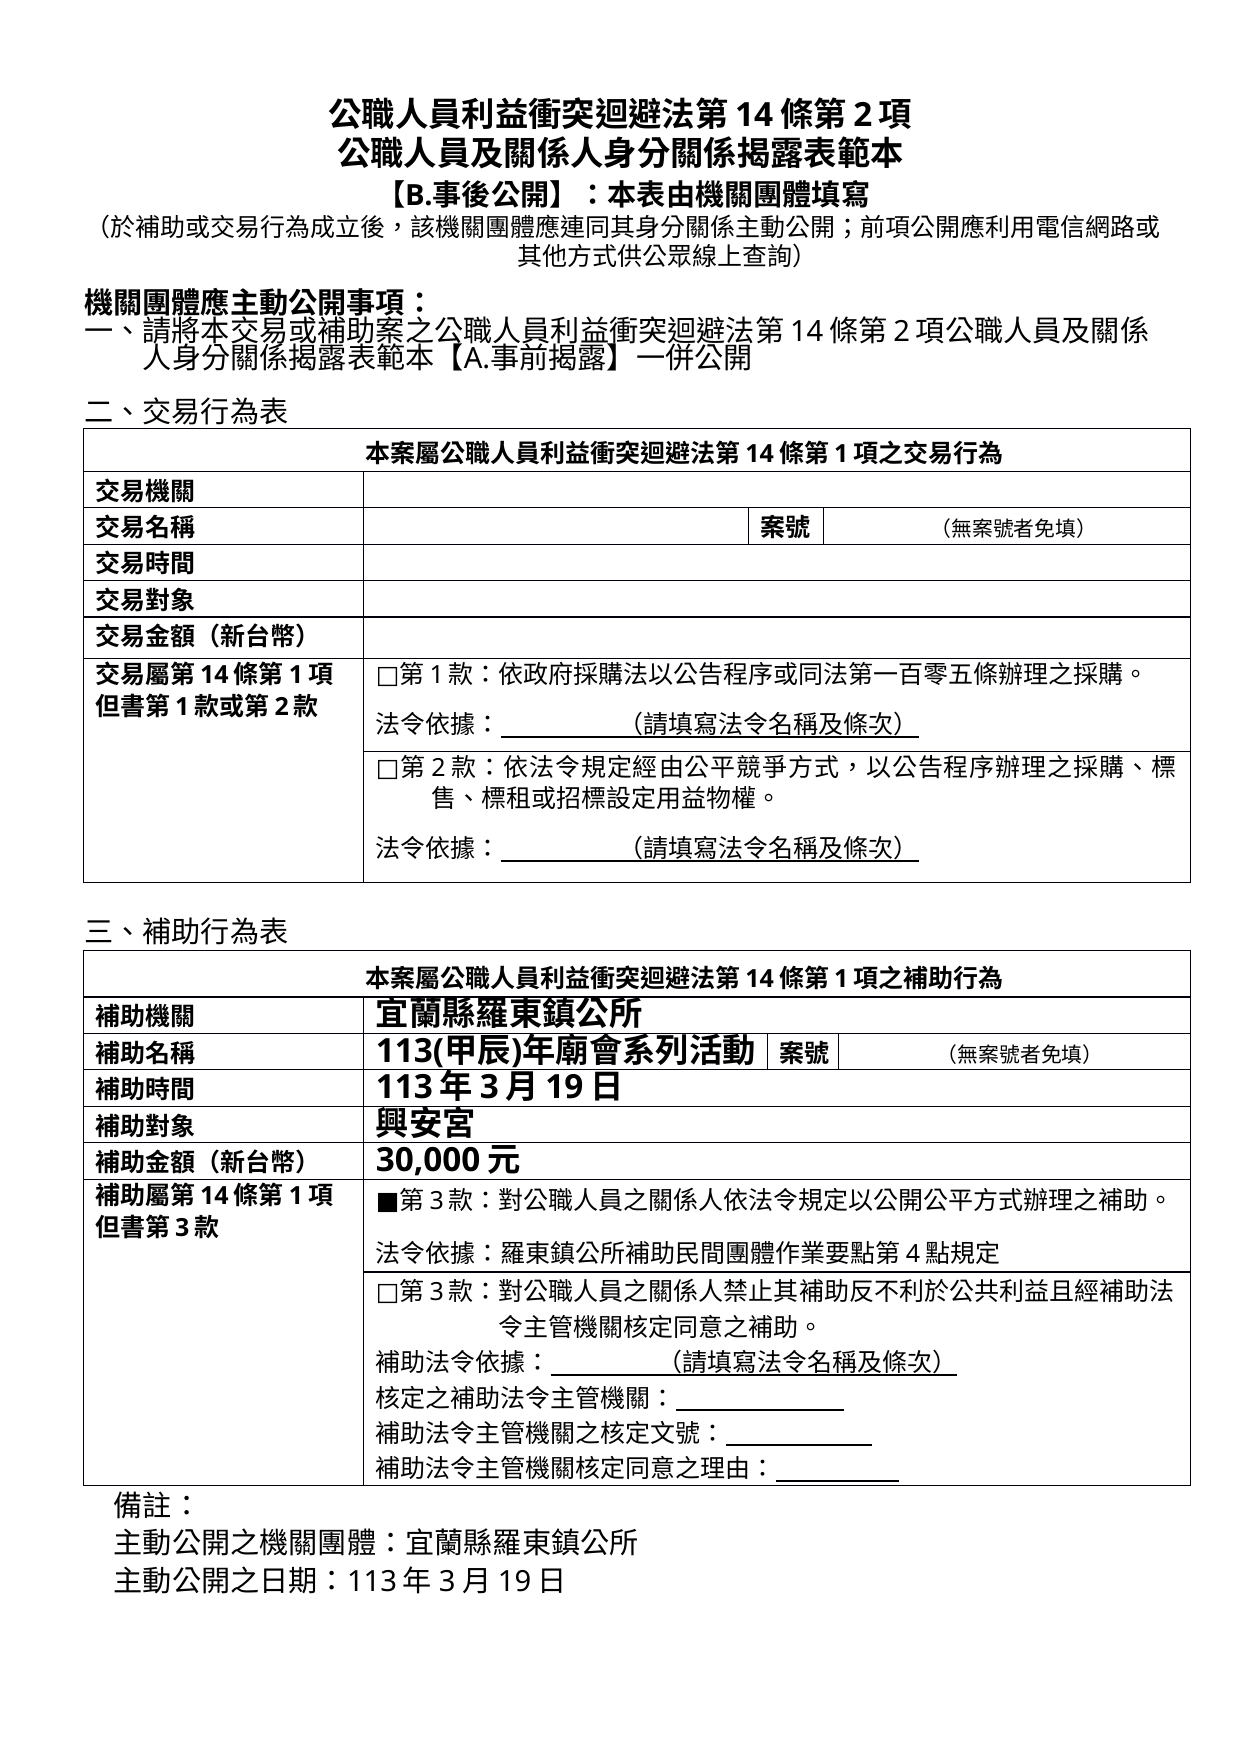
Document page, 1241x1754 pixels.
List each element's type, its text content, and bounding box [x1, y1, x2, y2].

table_cell 交易屬第14條第1項但書第1款或第2款 [84, 659, 363, 882]
text 備註： [113, 1486, 1147, 1523]
table_cell 交易名稱 [84, 508, 363, 543]
table_cell 交易對象 [84, 581, 363, 616]
table_cell 交易時間 [84, 545, 363, 580]
table_cell 30,000元 [364, 1143, 1190, 1179]
text 三、補助行為表 [84, 916, 1147, 949]
table_cell 113(甲辰)年廟會系列活動 [364, 1034, 767, 1069]
table_cell （無案號者免填） [824, 508, 1190, 543]
table_cell 興安宮 [364, 1107, 1190, 1142]
table_cell 宜蘭縣羅東鎮公所 [364, 998, 1190, 1033]
text 一、請將本交易或補助案之公職人員利益衝突迴避法第14條第2項公職人員及關係人身分關係揭露表範本【A.事前揭露】一併公開 [84, 319, 1162, 374]
table_cell 補助名稱 [84, 1034, 363, 1069]
table_cell 補助機關 [84, 998, 363, 1033]
table_cell 交易金額（新台幣） [84, 618, 363, 658]
table_cell □第2款：依法令規定經由公平競爭方式，以公告程序辦理之採購、標售、標租或招標設定用益物權。 法令依據： （請填寫法令名稱及條次） [364, 752, 1190, 882]
table_cell 補助屬第14條第1項但書第3款 [84, 1180, 363, 1485]
table_cell 交易機關 [84, 472, 363, 507]
table_cell [364, 508, 748, 543]
table_cell 案號 [768, 1034, 838, 1069]
table_cell 補助時間 [84, 1070, 363, 1106]
table_cell □第3款：對公職人員之關係人禁止其補助反不利於公共利益且經補助法令主管機關核定同意之補助。 補助法令依據： （請填寫法令名稱及條次） 核定之補助法令主管機關： 補助法令主管機關之核定文號： 補助法令主管機關核定同意之理由： [364, 1273, 1190, 1485]
table_cell 補助對象 [84, 1107, 363, 1142]
text 公職人員及關係人身分關係揭露表範本 [187, 134, 1053, 174]
table_cell □第1款：依政府採購法以公告程序或同法第一百零五條辦理之採購。 法令依據： （請填寫法令名稱及條次） [364, 659, 1190, 751]
text 機關團體應主動公開事項： [84, 290, 1162, 319]
text 主動公開之機關團體：宜蘭縣羅東鎮公所 [113, 1523, 1147, 1561]
table_header 本案屬公職人員利益衝突迴避法第14條第1項之交易行為 [84, 429, 1190, 471]
table_cell 案號 [749, 508, 823, 543]
text 二、交易行為表 [84, 401, 1162, 428]
table_cell ■第3款：對公職人員之關係人依法令規定以公開公平方式辦理之補助。 法令依據：羅東鎮公所補助民間團體作業要點第4點規定 [364, 1180, 1190, 1271]
table_cell [364, 618, 1190, 658]
text 主動公開之日期：113年 3 月19日 [113, 1561, 1147, 1598]
text 【B.事後公開】：本表由機關團體填寫 [84, 174, 1162, 213]
text （於補助或交易行為成立後，該機關團體應連同其身分關係主動公開；前項公開應利用電信網路或其他方式供公眾線上查詢） [84, 213, 1162, 272]
table_header 本案屬公職人員利益衝突迴避法第14條第1項之補助行為 [84, 951, 1190, 996]
table_cell 補助金額（新台幣） [84, 1143, 363, 1179]
table_cell [364, 472, 1190, 507]
table_cell [364, 545, 1190, 580]
table_cell （無案號者免填） [839, 1034, 1190, 1069]
table_cell 113年3月19日 [364, 1070, 1190, 1106]
text 公職人員利益衝突迴避法第14條第2項 [187, 94, 1053, 134]
table_cell [364, 581, 1190, 616]
